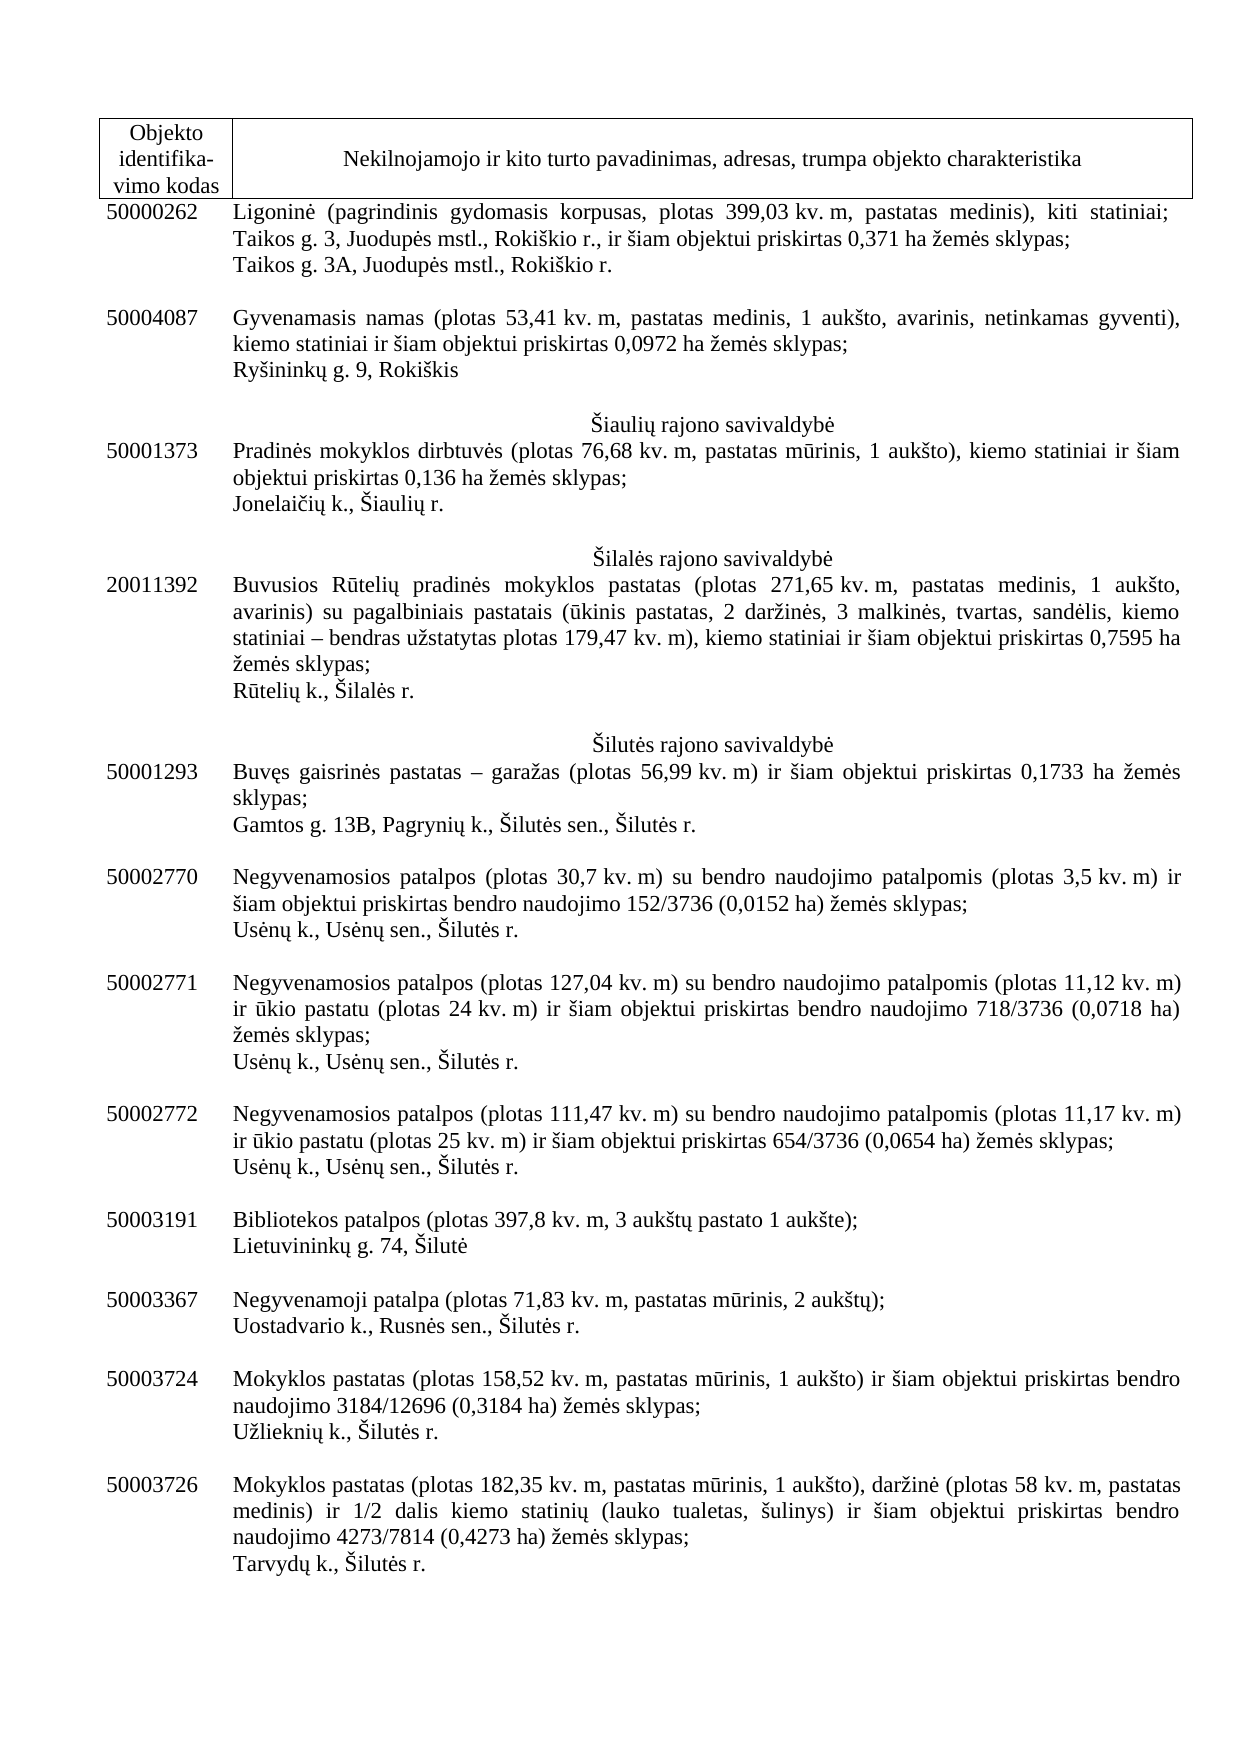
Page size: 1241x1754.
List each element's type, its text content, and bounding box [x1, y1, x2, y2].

table_cell [100, 411, 233, 437]
table_cell 50000262 Ligoninė (pagrindinis gydomasis korpusas, plotas 399,03 kv. m, pastatas medinis), kiti statiniai; Taikos g. 3, Juodupės mstl., Rokiškio r., ir šiam objektui priskirtas 0,371 ha žemės sklypas; Taikos g. 3A, Juodupės mstl., Rokiškio r. [100, 199, 1192, 304]
table_header Objekto identifika-vimo kodas [100, 119, 232, 198]
table_cell Šilutės rajono savivaldybė [233, 732, 1192, 758]
table_cell 50001293 Buvęs gaisrinės pastatas – garažas (plotas 56,99 kv. m) ir šiam objektui priskirtas 0,1733 ha žemės sklypas; Gamtos g. 13B, Pagrynių k., Šilutės sen., Šilutės r. [100, 758, 1192, 863]
table_cell [100, 732, 233, 758]
table_cell 50003726 Mokyklos pastatas (plotas 182,35 kv. m, pastatas mūrinis, 1 aukšto), daržinė (plotas 58 kv. m, pastatas medinis) ir 1/2 dalis kiemo statinių (lauko tualetas, šulinys) ir šiam objektui priskirtas bendro naudojimo 4273/7814 (0,4273 ha) žemės sklypas; Tarvydų k., Šilutės r. [100, 1471, 1192, 1602]
table_cell 50003724 Mokyklos pastatas (plotas 158,52 kv. m, pastatas mūrinis, 1 aukšto) ir šiam objektui priskirtas bendro naudojimo 3184/12696 (0,3184 ha) žemės sklypas; Užlieknių k., Šilutės r. [100, 1365, 1192, 1471]
table_cell 20011392 Buvusios Rūtelių pradinės mokyklos pastatas (plotas 271,65 kv. m, pastatas medinis, 1 aukšto, avarinis) su pagalbiniais pastatais (ūkinis pastatas, 2 daržinės, 3 malkinės, tvartas, sandėlis, kiemo statiniai – bendras užstatytas plotas 179,47 kv. m), kiemo statiniai ir šiam objektui priskirtas 0,7595 ha žemės sklypas; Rūtelių k., Šilalės r. [100, 571, 1192, 729]
table_cell Šilalės rajono savivaldybė [233, 545, 1192, 571]
table_cell Šiaulių rajono savivaldybė [233, 411, 1192, 437]
table_cell 50002772 Negyvenamosios patalpos (plotas 111,47 kv. m) su bendro naudojimo patalpomis (plotas 11,17 kv. m) ir ūkio pastatu (plotas 25 kv. m) ir šiam objektui priskirtas 654/3736 (0,0654 ha) žemės sklypas; Usėnų k., Usėnų sen., Šilutės r. [100, 1101, 1192, 1206]
table_cell 50002770 Negyvenamosios patalpos (plotas 30,7 kv. m) su bendro naudojimo patalpomis (plotas 3,5 kv. m) ir šiam objektui priskirtas bendro naudojimo 152/3736 (0,0152 ha) žemės sklypas; Usėnų k., Usėnų sen., Šilutės r. [100, 863, 1192, 969]
table_cell 50003191 Bibliotekos patalpos (plotas 397,8 kv. m, 3 aukštų pastato 1 aukšte); Lietuvininkų g. 74, Šilutė [100, 1206, 1192, 1286]
table_cell 50002771 Negyvenamosios patalpos (plotas 127,04 kv. m) su bendro naudojimo patalpomis (plotas 11,12 kv. m) ir ūkio pastatu (plotas 24 kv. m) ir šiam objektui priskirtas bendro naudojimo 718/3736 (0,0718 ha) žemės sklypas; Usėnų k., Usėnų sen., Šilutės r. [100, 969, 1192, 1101]
table_cell 50003367 Negyvenamoji patalpa (plotas 71,83 kv. m, pastatas mūrinis, 2 aukštų); Uostadvario k., Rusnės sen., Šilutės r. [100, 1286, 1192, 1365]
table_cell 50004087 Gyvenamasis namas (plotas 53,41 kv. m, pastatas medinis, 1 aukšto, avarinis, netinkamas gyventi), kiemo statiniai ir šiam objektui priskirtas 0,0972 ha žemės sklypas; Ryšininkų g. 9, Rokiškis [100, 304, 1192, 409]
table_header Nekilnojamojo ir kito turto pavadinimas, adresas, trumpa objekto charakteristika [233, 119, 1192, 198]
table_cell [100, 545, 233, 571]
table_cell 50001373 Pradinės mokyklos dirbtuvės (plotas 76,68 kv. m, pastatas mūrinis, 1 aukšto), kiemo statiniai ir šiam objektui priskirtas 0,136 ha žemės sklypas; Jonelaičių k., Šiaulių r. [100, 438, 1192, 543]
